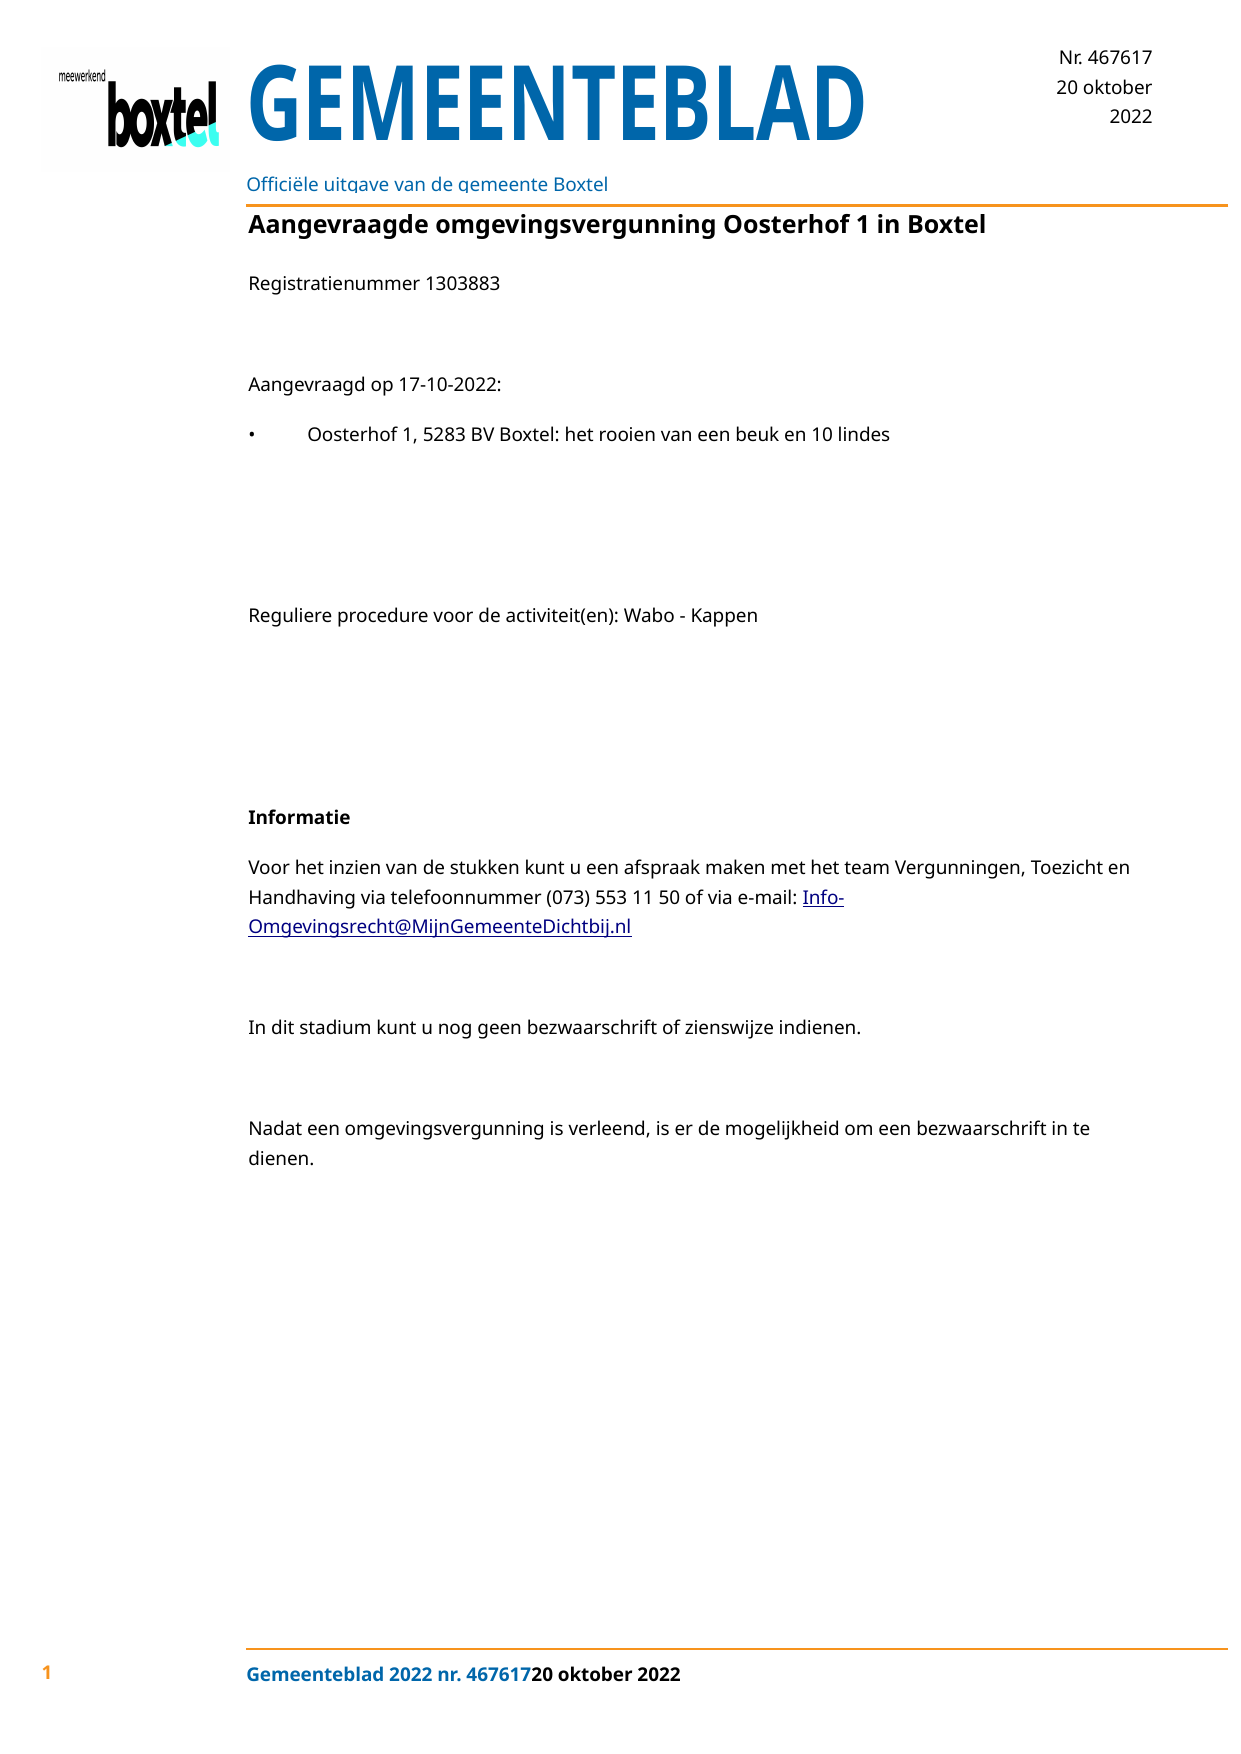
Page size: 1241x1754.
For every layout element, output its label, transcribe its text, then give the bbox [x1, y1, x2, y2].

text Nadat een omgevingsvergunning is verleend, is er de mogelijkheid om een bezwaarschrift in te dienen. [248, 1115, 1152, 1171]
list Oosterhof 1, 5283 BV Boxtel: het rooien van een beuk en 10 lindes [248, 422, 1152, 447]
text Informatie [248, 804, 1152, 830]
text Aangevraagd op 17-10-2022: [248, 371, 1152, 397]
text In dit stadium kunt u nog geen bezwaarschrift of zienswijze indienen. [248, 1014, 1152, 1040]
text Aangevraagde omgevingsvergunning Oosterhof 1 in Boxtel [248, 207, 1152, 241]
text Reguliere procedure voor de activiteit(en): Wabo - Kappen [248, 602, 1152, 628]
picture [41, 47, 231, 172]
text Voor het inzien van de stukken kunt u een afspraak maken met het team Vergunningen, Toezicht en Handhaving via telefoonnummer (073) 553 11 50 of via e-mail: Info-Omgevingsrecht@MijnGemeenteDichtbij.nl [248, 854, 1152, 939]
text Registratienummer 1303883 [248, 270, 1152, 296]
